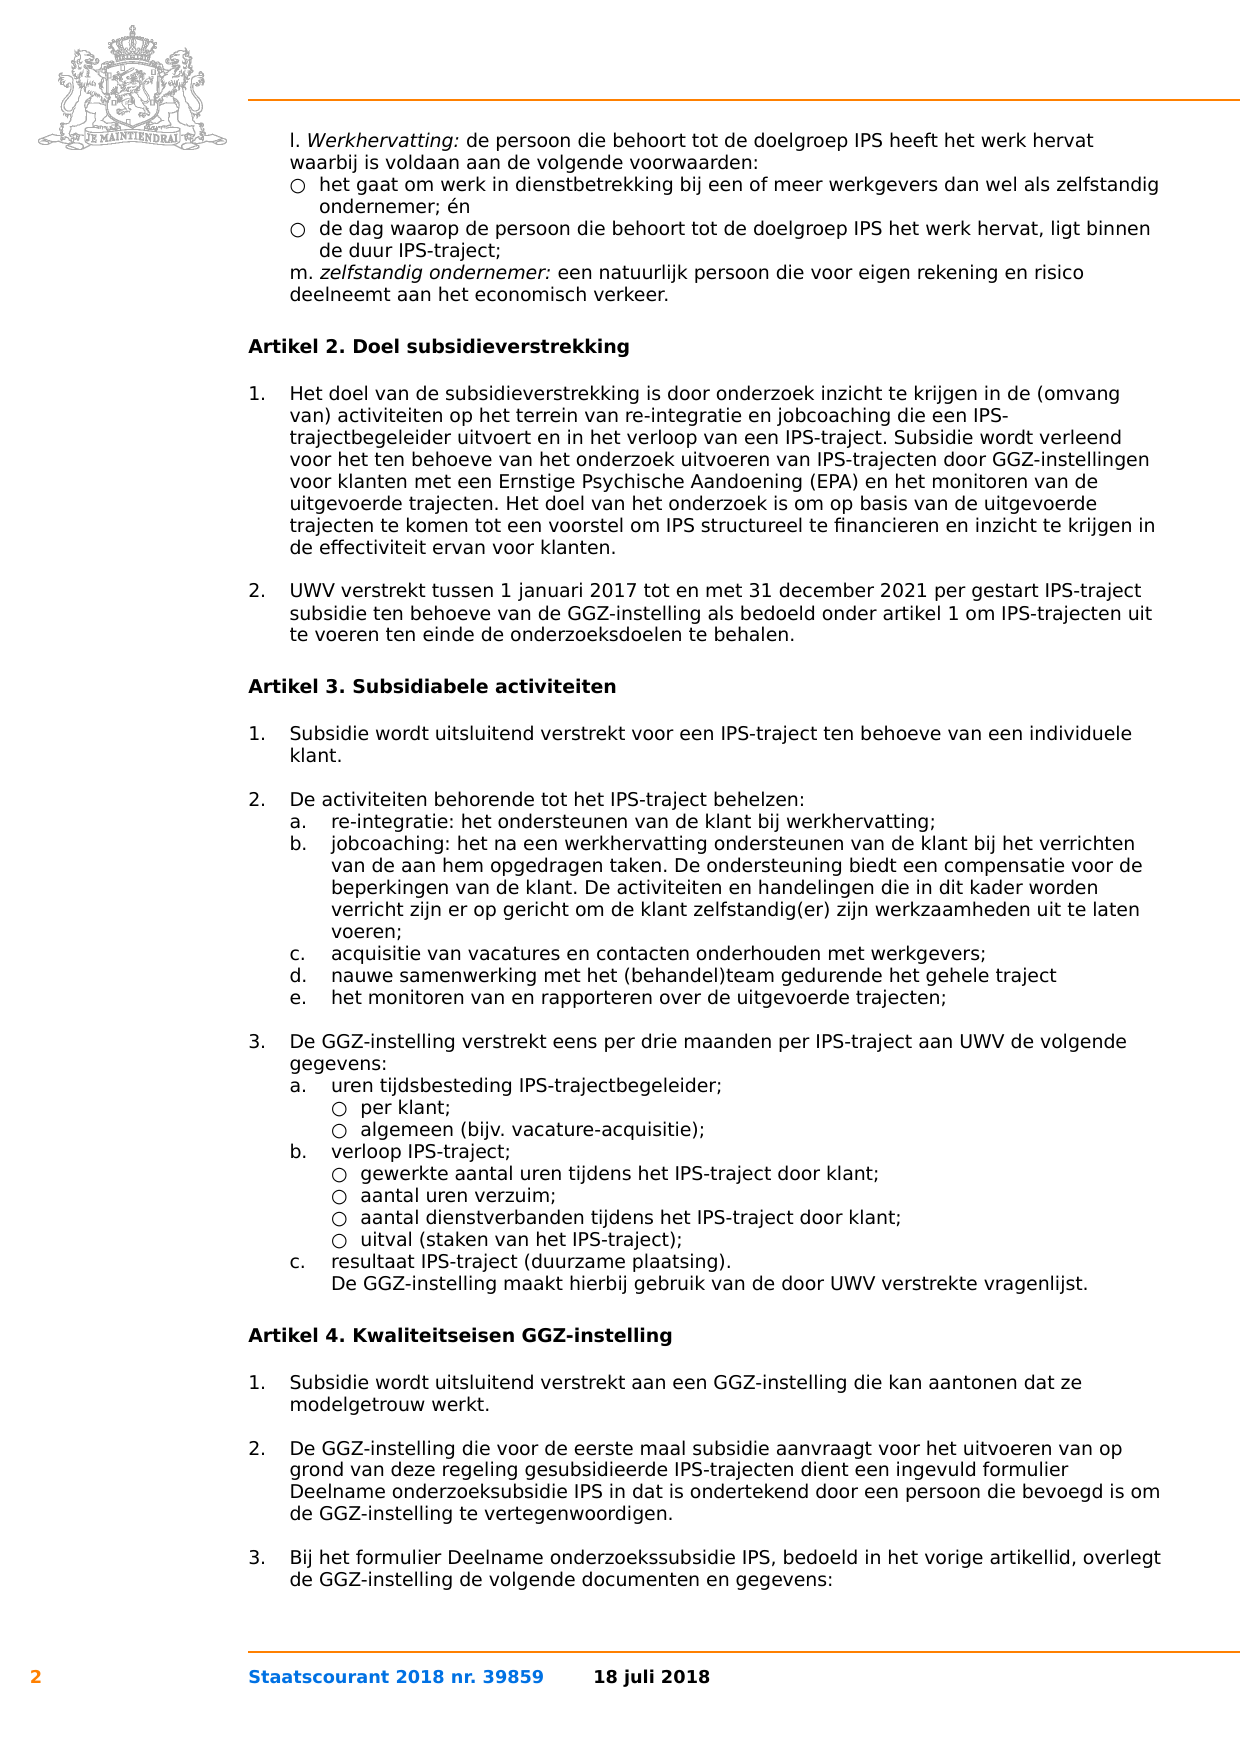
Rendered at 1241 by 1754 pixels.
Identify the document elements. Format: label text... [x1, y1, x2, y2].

text ○ aantal uren verzuim; [331, 1185, 1163, 1207]
text ○ per klant; [331, 1097, 1163, 1119]
text m. zelfstandig ondernemer: een natuurlijk persoon die voor eigen rekening en risico deelneemt aan het economisch verkeer. [289, 262, 1163, 306]
text c. resultaat IPS-traject (duurzame plaatsing). [289, 1251, 1163, 1273]
text b. verloop IPS-traject; [289, 1141, 1163, 1163]
text 1. Subsidie wordt uitsluitend verstrekt voor een IPS-traject ten behoeve van een individuele klant. [248, 723, 1163, 767]
subtitle Artikel 3. Subsidiabele activiteiten [248, 676, 1163, 698]
text e. het monitoren van en rapporteren over de uitgevoerde trajecten; [289, 987, 1163, 1009]
text 3. De GGZ-instelling verstrekt eens per drie maanden per IPS-traject aan UWV de volgende gegevens: [248, 1031, 1163, 1075]
text b. jobcoaching: het na een werkhervatting ondersteunen van de klant bij het verrichten van de aan hem opgedragen taken. De ondersteuning biedt een compensatie voor de beperkingen van de klant. De activiteiten en handelingen die in dit kader worden verricht zijn er op gericht om de klant zelfstandig(er) zijn werkzaamheden uit te laten voeren; [289, 833, 1163, 943]
text c. acquisitie van vacatures en contacten onderhouden met werkgevers; [289, 943, 1163, 965]
text l. Werkhervatting: de persoon die behoort tot de doelgroep IPS heeft het werk hervat waarbij is voldaan aan de volgende voorwaarden: [289, 130, 1163, 174]
subtitle Artikel 4. Kwaliteitseisen GGZ-instelling [248, 1324, 1163, 1347]
text ○ de dag waarop de persoon die behoort tot de doelgroep IPS het werk hervat, ligt binnen de duur IPS-traject; [289, 218, 1163, 262]
subtitle Artikel 2. Doel subsidieverstrekking [248, 336, 1163, 358]
text ○ aantal dienstverbanden tijdens het IPS-traject door klant; [331, 1207, 1163, 1229]
text a. re-integratie: het ondersteunen van de klant bij werkhervatting; [289, 811, 1163, 833]
text a. uren tijdsbesteding IPS-trajectbegeleider; [289, 1075, 1163, 1097]
text 2. De GGZ-instelling die voor de eerste maal subsidie aanvraagt voor het uitvoeren van op grond van deze regeling gesubsidieerde IPS-trajecten dient een ingevuld formulier Deelname onderzoeksubsidie IPS in dat is ondertekend door een persoon die bevoegd is om de GGZ-instelling te vertegenwoordigen. [248, 1437, 1163, 1525]
text 3. Bij het formulier Deelname onderzoekssubsidie IPS, bedoeld in het vorige artikellid, overlegt de GGZ-instelling de volgende documenten en gegevens: [248, 1547, 1163, 1591]
text 2. UWV verstrekt tussen 1 januari 2017 tot en met 31 december 2021 per gestart IPS-traject subsidie ten behoeve van de GGZ-instelling als bedoeld onder artikel 1 om IPS-trajecten uit te voeren ten einde de onderzoeksdoelen te behalen. [248, 580, 1163, 646]
text 1. Subsidie wordt uitsluitend verstrekt aan een GGZ-instelling die kan aantonen dat ze modelgetrouw werkt. [248, 1372, 1163, 1416]
text ○ het gaat om werk in dienstbetrekking bij een of meer werkgevers dan wel als zelfstandig ondernemer; én [289, 174, 1163, 218]
text 2. De activiteiten behorende tot het IPS-traject behelzen: [248, 789, 1163, 811]
text ○ gewerkte aantal uren tijdens het IPS-traject door klant; [331, 1163, 1163, 1185]
text ○ uitval (staken van het IPS-traject); [331, 1229, 1163, 1251]
text ○ algemeen (bijv. vacature-acquisitie); [331, 1119, 1163, 1141]
text d. nauwe samenwerking met het (behandel)team gedurende het gehele traject [289, 965, 1163, 987]
text 1. Het doel van de subsidieverstrekking is door onderzoek inzicht te krijgen in de (omvang van) activiteiten op het terrein van re-integratie en jobcoaching die een IPS-trajectbegeleider uitvoert en in het verloop van een IPS-traject. Subsidie wordt verleend voor het ten behoeve van het onderzoek uitvoeren van IPS-trajecten door GGZ-instellingen voor klanten met een Ernstige Psychische Aandoening (EPA) en het monitoren van de uitgevoerde trajecten. Het doel van het onderzoek is om op basis van de uitgevoerde trajecten te komen tot een voorstel om IPS structureel te financieren en inzicht te krijgen in de effectiviteit ervan voor klanten. [248, 383, 1163, 558]
picture [38, 25, 227, 150]
text De GGZ-instelling maakt hierbij gebruik van de door UWV verstrekte vragenlijst. [331, 1273, 1163, 1294]
